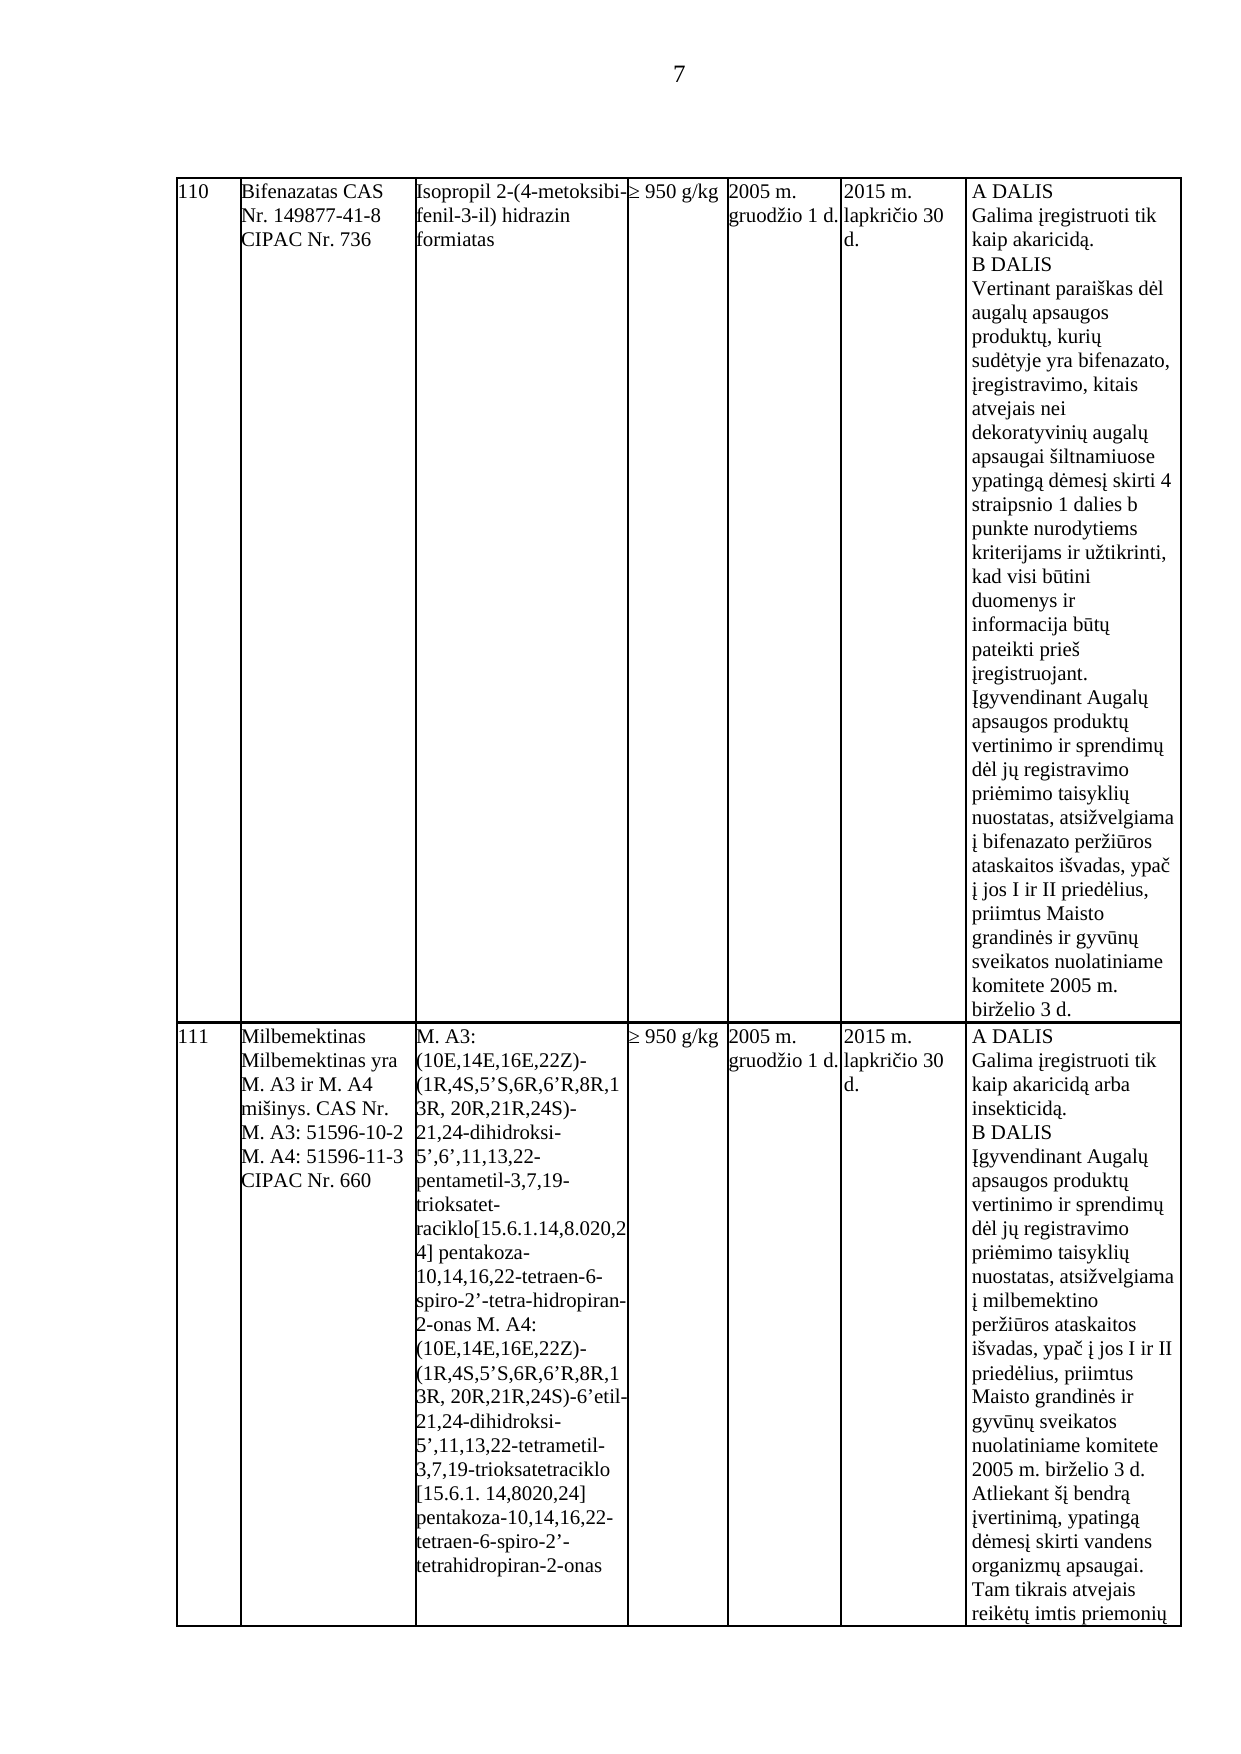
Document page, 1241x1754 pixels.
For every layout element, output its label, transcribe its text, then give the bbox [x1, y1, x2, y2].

table_cell 111 [178, 1024, 240, 1625]
table_cell 2005 m. gruodžio 1 d. [729, 179, 840, 1021]
table_cell 110 [178, 179, 240, 1021]
table_cell A DALIS Galima įregistruoti tik kaip akaricidą arba insekticidą. B DALIS Įgyvendinant Augalų apsaugos produktų vertinimo ir sprendimų dėl jų registravimo priėmimo taisyklių nuostatas, atsižvelgiama į milbemektino peržiūros ataskaitos išvadas, ypač į jos I ir II priedėlius, priimtus Maisto grandinės ir gyvūnų sveikatos nuolatiniame komitete 2005 m. birželio 3 d. Atliekant šį bendrą įvertinimą, ypatingą dėmesį skirti vandens organizmų apsaugai. Tam tikrais atvejais reikėtų imtis priemonių [967, 1024, 1180, 1625]
table_cell Milbemektinas Milbemektinas yra M. A3 ir M. A4 mišinys. CAS Nr. M. A3: 51596-10-2 M. A4: 51596-11-3 CIPAC Nr. 660 [242, 1024, 415, 1625]
table_cell ≥ 950 g/kg [629, 179, 727, 1021]
table_cell Isopropil 2-(4-metoksibi-fenil-3-il) hidrazin formiatas [417, 179, 627, 1021]
table_cell Bifenazatas CAS Nr. 149877-41-8 CIPAC Nr. 736 [242, 179, 415, 1021]
table_cell ≥ 950 g/kg [629, 1024, 727, 1625]
table_cell 2005 m. gruodžio 1 d. [729, 1024, 840, 1625]
table_cell 2015 m. lapkričio 30 d. [842, 179, 965, 1021]
table_cell A DALIS Galima įregistruoti tik kaip akaricidą. B DALIS Vertinant paraiškas dėl augalų apsaugos produktų, kurių sudėtyje yra bifenazato, įregistravimo, kitais atvejais nei dekoratyvinių augalų apsaugai šiltnamiuose ypatingą dėmesį skirti 4 straipsnio 1 dalies b punkte nurodytiems kriterijams ir užtikrinti, kad visi būtini duomenys ir informacija būtų pateikti prieš įregistruojant. Įgyvendinant Augalų apsaugos produktų vertinimo ir sprendimų dėl jų registravimo priėmimo taisyklių nuostatas, atsižvelgiama į bifenazato peržiūros ataskaitos išvadas, ypač į jos I ir II priedėlius, priimtus Maisto grandinės ir gyvūnų sveikatos nuolatiniame komitete 2005 m. birželio 3 d. [967, 179, 1180, 1021]
table_cell 2015 m. lapkričio 30 d. [842, 1024, 965, 1625]
table_cell M. A3: (10E,14E,16E,22Z)-(1R,4S,5’S,6R,6’R,8R,13R, 20R,21R,24S)-21,24-dihidroksi-5’,6’,11,13,22-pentametil-3,7,19-trioksatet-raciklo[15.6.1.14,8.020,24] pentakoza-10,14,16,22-tetraen-6-spiro-2’-tetra-hidropiran-2-onas M. A4: (10E,14E,16E,22Z)-(1R,4S,5’S,6R,6’R,8R,13R, 20R,21R,24S)-6’etil-21,24-dihidroksi-5’,11,13,22-tetrametil-3,7,19-trioksatetraciklo [15.6.1. 14,8020,24] pentakoza-10,14,16,22-tetraen-6-spiro-2’-tetrahidropiran-2-onas [417, 1024, 627, 1625]
